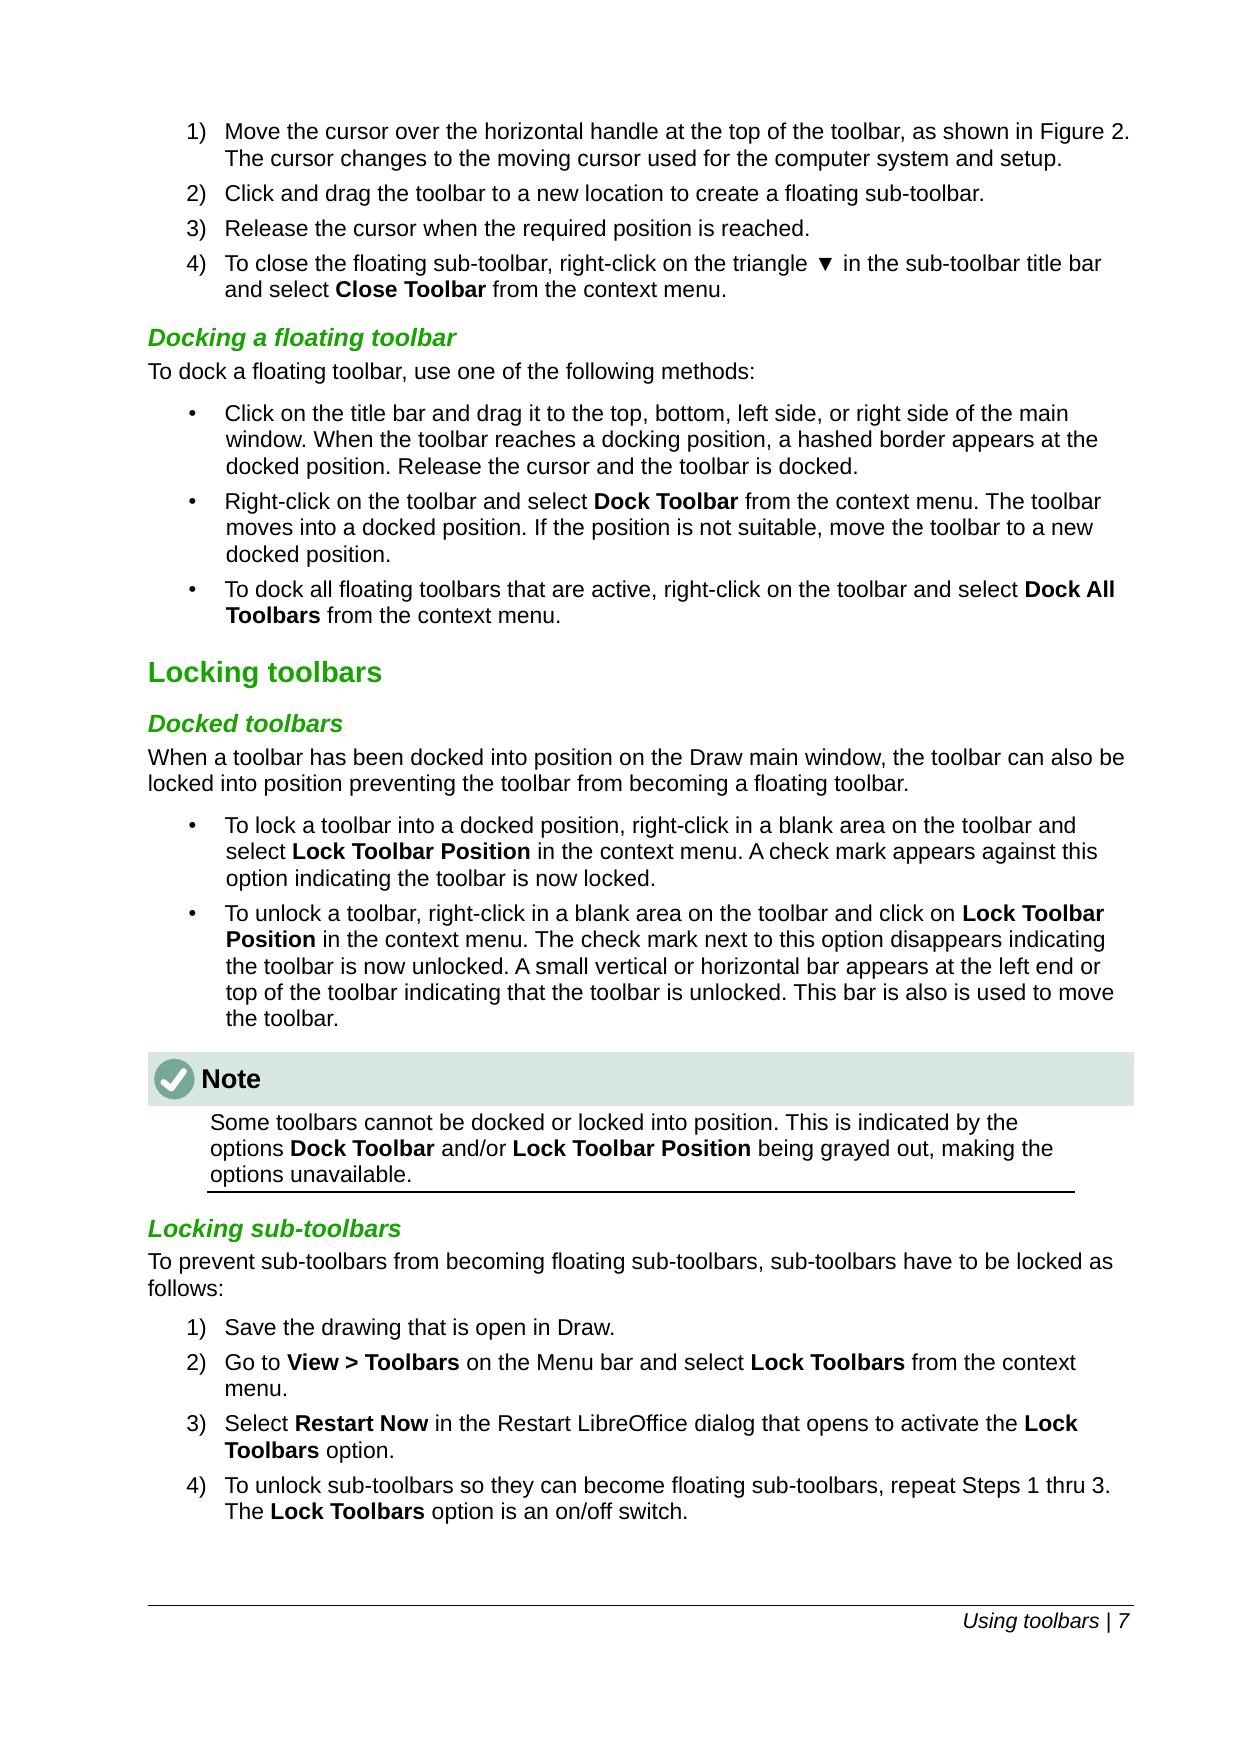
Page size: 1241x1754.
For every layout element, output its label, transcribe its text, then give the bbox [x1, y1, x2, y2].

list Move the cursor over the horizontal handle at the top of the toolbar, as shown in Figure 2. The cursor changes to the moving cursor used for the computer system and setup. [207, 118, 1134, 171]
list To unlock sub-toolbars so they can become floating sub-toolbars, repeat Steps 1 thru 3. The Lock Toolbars option is an on/off switch. [207, 1472, 1134, 1524]
subtitle Locking sub-toolbars [148, 1213, 1134, 1242]
list Right-click on the toolbar and select Dock Toolbar from the context menu. The toolbar moves into a docked position. If the position is not suitable, move the toolbar to a new docked position. [185, 485, 1134, 567]
subtitle Locking toolbars [148, 655, 1134, 688]
list To close the floating sub-toolbar, right-click on the triangle ▼ in the sub-toolbar title bar and select Close Toolbar from the context menu. [207, 250, 1134, 303]
list To unlock a toolbar, right-click in a blank area on the toolbar and click on Lock Toolbar Position in the context menu. The check mark next to this option disappears indicating the toolbar is now unlocked. A small vertical or horizontal bar appears at the left end or top of the toolbar indicating that the toolbar is unlocked. This bar is also is used to move the toolbar. [185, 897, 1134, 1034]
list Save the drawing that is open in Draw. [207, 1313, 1134, 1340]
list To lock a toolbar into a docked position, right-click in a blank area on the toolbar and select Lock Toolbar Position in the context menu. A check mark appears against this option indicating the toolbar is now locked. [185, 809, 1134, 891]
subtitle Docking a floating toolbar [148, 323, 1134, 352]
text When a toolbar has been docked into position on the Draw main window, the toolbar can also be locked into position preventing the toolbar from becoming a floating toolbar. [148, 744, 1134, 797]
list Click and drag the toolbar to a new location to create a floating sub-toolbar. [207, 180, 1134, 206]
list Go to View > Toolbars on the Menu bar and select Lock Toolbars from the context menu. [207, 1349, 1134, 1401]
subtitle Docked toolbars [148, 709, 1134, 738]
subtitle Note [148, 1052, 1134, 1106]
list To dock all floating toolbars that are active, right-click on the toolbar and select Dock All Toolbars from the context menu. [185, 573, 1134, 631]
list Select Restart Now in the Restart LibreOffice dialog that opens to activate the Lock Toolbars option. [207, 1410, 1134, 1463]
text Some toolbars cannot be docked or locked into position. This is indicated by the options Dock Toolbar and/or Lock Toolbar Position being grayed out, making the options unavailable. [207, 1106, 1075, 1191]
list Release the cursor when the required position is reached. [207, 215, 1134, 241]
list Click on the title bar and drag it to the top, bottom, left side, or right side of the main window. When the toolbar reaches a docking position, a hashed border appears at the docked position. Release the cursor and the toolbar is docked. [185, 397, 1134, 479]
text To prevent sub-toolbars from becoming floating sub-toolbars, sub-toolbars have to be locked as follows: [148, 1248, 1134, 1301]
text To dock a floating toolbar, use one of the following methods: [148, 358, 1134, 384]
